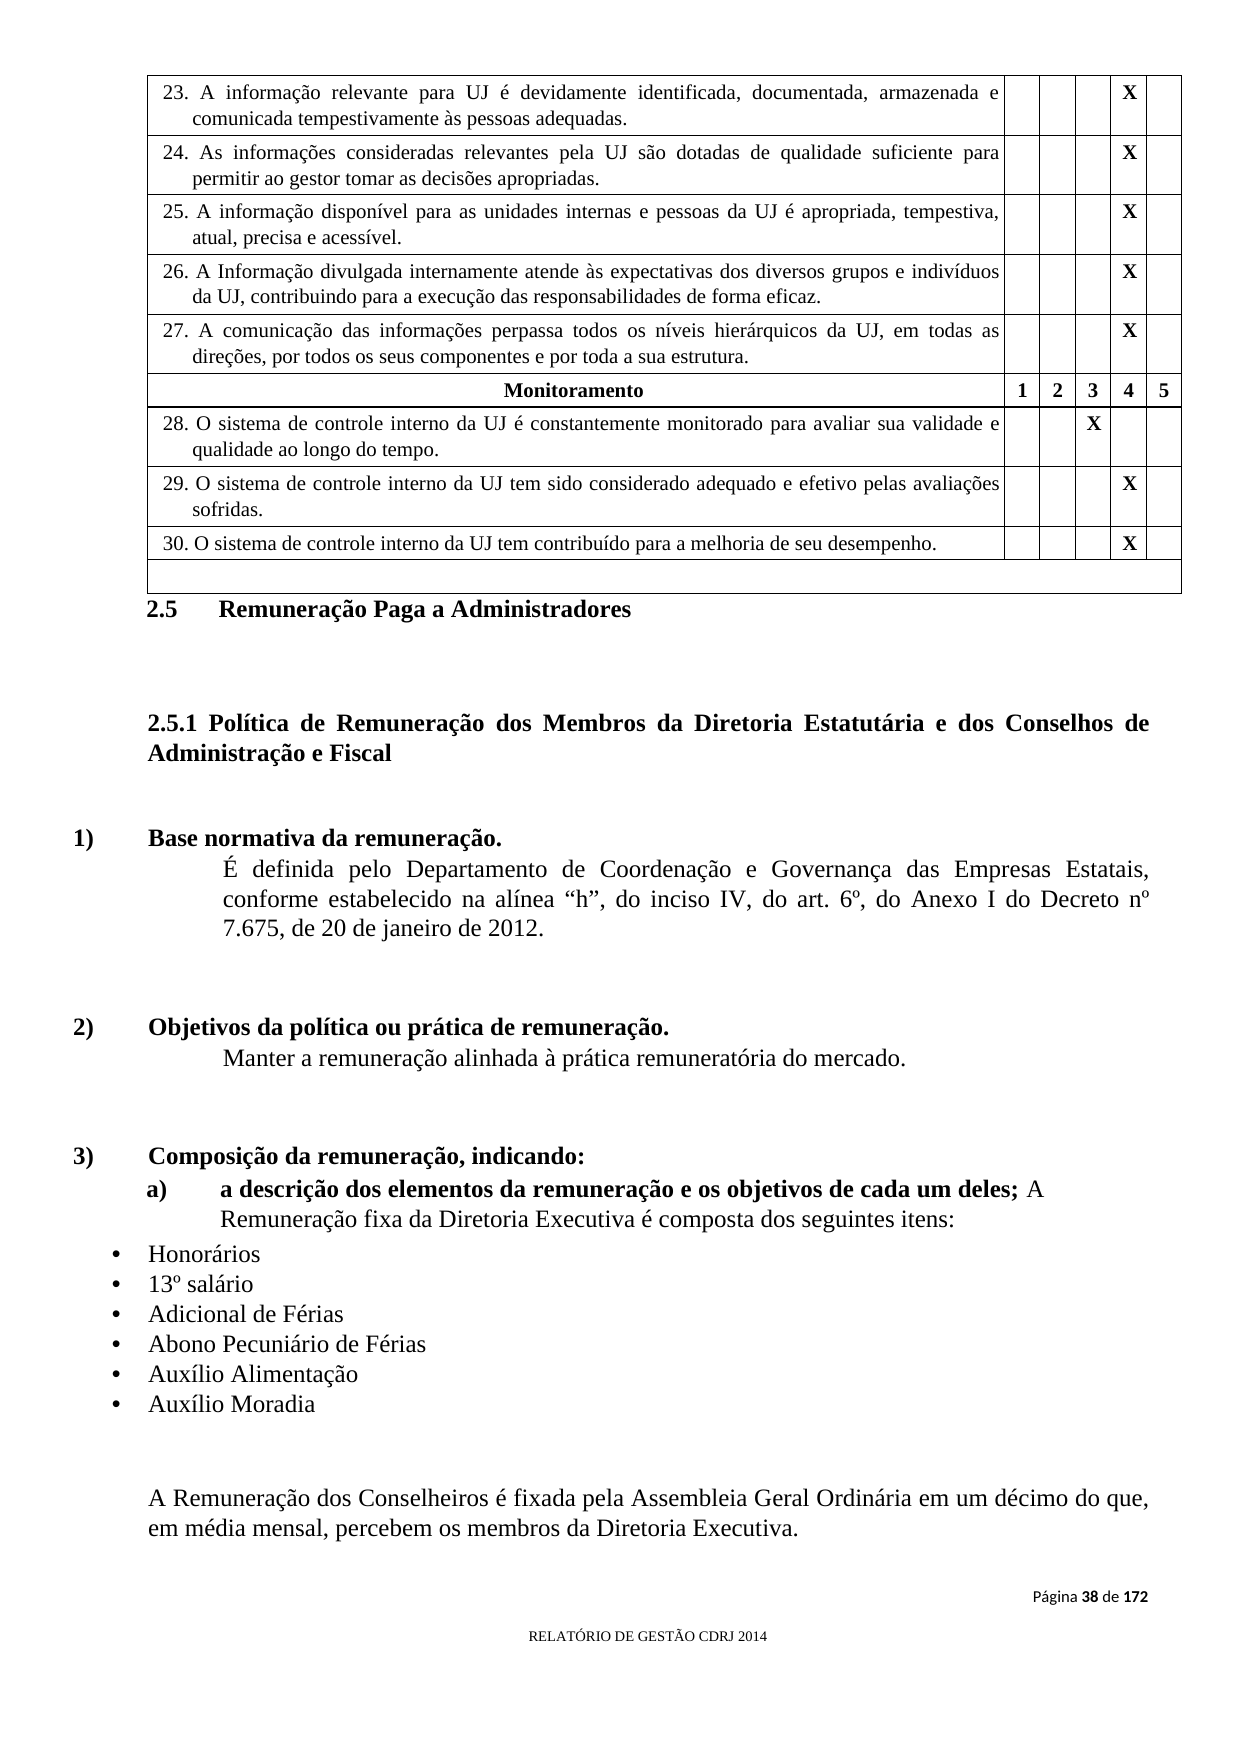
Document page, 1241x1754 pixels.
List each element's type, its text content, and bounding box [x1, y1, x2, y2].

table_cell Monitoramento [148, 374, 1004, 406]
text A Remuneração dos Conselheiros é fixada pela Assembleia Geral Ordinária em um décimo do que, em média mensal, percebem os membros da Diretoria Executiva. [148, 1483, 1151, 1542]
table_cell 23. A informação relevante para UJ é devidamente identificada, documentada, armazenada e comunicada tempestivamente às pessoas adequadas. [148, 76, 1004, 135]
table_cell X [1111, 527, 1146, 559]
table_cell [1147, 195, 1181, 254]
table_cell 30. O sistema de controle interno da UJ tem contribuído para a melhoria de seu desempenho. [148, 527, 1004, 559]
table_cell [1005, 76, 1039, 135]
table_cell [1147, 467, 1181, 526]
table_cell [1040, 467, 1075, 526]
list 13º salário [112, 1269, 1151, 1297]
table_cell [1005, 255, 1039, 314]
text 2.5.1 Política de Remuneração dos Membros da Diretoria Estatutária e dos Conselhos de Administração e Fiscal [147, 708, 1151, 767]
table_cell [1040, 255, 1075, 314]
list Honorários [112, 1239, 1151, 1267]
table_cell [1040, 195, 1075, 254]
table_cell 2 [1040, 374, 1075, 406]
list Adicional de Férias [112, 1299, 1151, 1327]
table_cell X [1111, 195, 1146, 254]
table_cell 26. A Informação divulgada internamente atende às expectativas dos diversos grupos e indivíduos da UJ, contribuindo para a execução das responsabilidades de forma eficaz. [148, 255, 1004, 314]
table_cell [1040, 527, 1075, 559]
table_cell [1040, 315, 1075, 373]
table_cell X [1111, 315, 1146, 373]
table_cell [1076, 467, 1110, 526]
list Abono Pecuniário de Férias [112, 1329, 1151, 1357]
table_cell 1 [1005, 374, 1039, 406]
text É definida pelo Departamento de Coordenação e Governança das Empresas Estatais, conforme estabelecido na alínea “h”, do inciso IV, do art. 6º, do Anexo I do Decreto nº 7.675, de 20 de janeiro de 2012. [223, 854, 1151, 942]
table_cell X [1111, 255, 1146, 314]
list Base normativa da remuneração. [73, 823, 1151, 852]
table_cell 28. O sistema de controle interno da UJ é constantemente monitorado para avaliar sua validade e qualidade ao longo do tempo. [148, 408, 1004, 466]
table_cell [1040, 76, 1075, 135]
table_cell X [1111, 76, 1146, 135]
table_cell [1076, 527, 1110, 559]
table_cell [1147, 315, 1181, 373]
table_cell [1147, 76, 1181, 135]
table_cell 29. O sistema de controle interno da UJ tem sido considerado adequado e efetivo pelas avaliações sofridas. [148, 467, 1004, 526]
table_cell [1005, 315, 1039, 373]
table_cell [1076, 315, 1110, 373]
text a) a descrição dos elementos da remuneração e os objetivos de cada um deles; A Remuneração fixa da Diretoria Executiva é composta dos seguintes itens: [146, 1174, 1044, 1233]
table_cell [1147, 408, 1181, 466]
text 2.5 Remuneração Paga a Administradores [146, 594, 1152, 622]
table_cell [1040, 408, 1075, 466]
list Auxílio Alimentação [112, 1359, 1151, 1387]
table_cell [1005, 467, 1039, 526]
table_cell [1005, 195, 1039, 254]
table_cell [1147, 527, 1181, 559]
text Manter a remuneração alinhada à prática remuneratória do mercado. [223, 1043, 1151, 1072]
table_cell [148, 560, 1181, 593]
table_cell [1076, 136, 1110, 194]
list Objetivos da política ou prática de remuneração. [73, 1012, 1151, 1041]
table_cell 5 [1147, 374, 1181, 406]
table_cell [1040, 136, 1075, 194]
table_cell [1076, 255, 1110, 314]
table_cell [1005, 408, 1039, 466]
table_cell [1147, 136, 1181, 194]
table_cell [1076, 195, 1110, 254]
table_cell 4 [1111, 374, 1146, 406]
table_cell 24. As informações consideradas relevantes pela UJ são dotadas de qualidade suficiente para permitir ao gestor tomar as decisões apropriadas. [148, 136, 1004, 194]
table_cell [1076, 76, 1110, 135]
table_cell 3 [1076, 374, 1110, 406]
table_cell X [1111, 136, 1146, 194]
table_cell X [1076, 408, 1110, 466]
table_cell 27. A comunicação das informações perpassa todos os níveis hierárquicos da UJ, em todas as direções, por todos os seus componentes e por toda a sua estrutura. [148, 315, 1004, 373]
table_cell 25. A informação disponível para as unidades internas e pessoas da UJ é apropriada, tempestiva, atual, precisa e acessível. [148, 195, 1004, 254]
table_cell [1005, 136, 1039, 194]
list Composição da remuneração, indicando: [73, 1141, 1151, 1170]
list Auxílio Moradia [112, 1389, 1151, 1417]
table_cell [1147, 255, 1181, 314]
table_cell [1111, 408, 1146, 466]
table_cell X [1111, 467, 1146, 526]
table_cell [1005, 527, 1039, 559]
